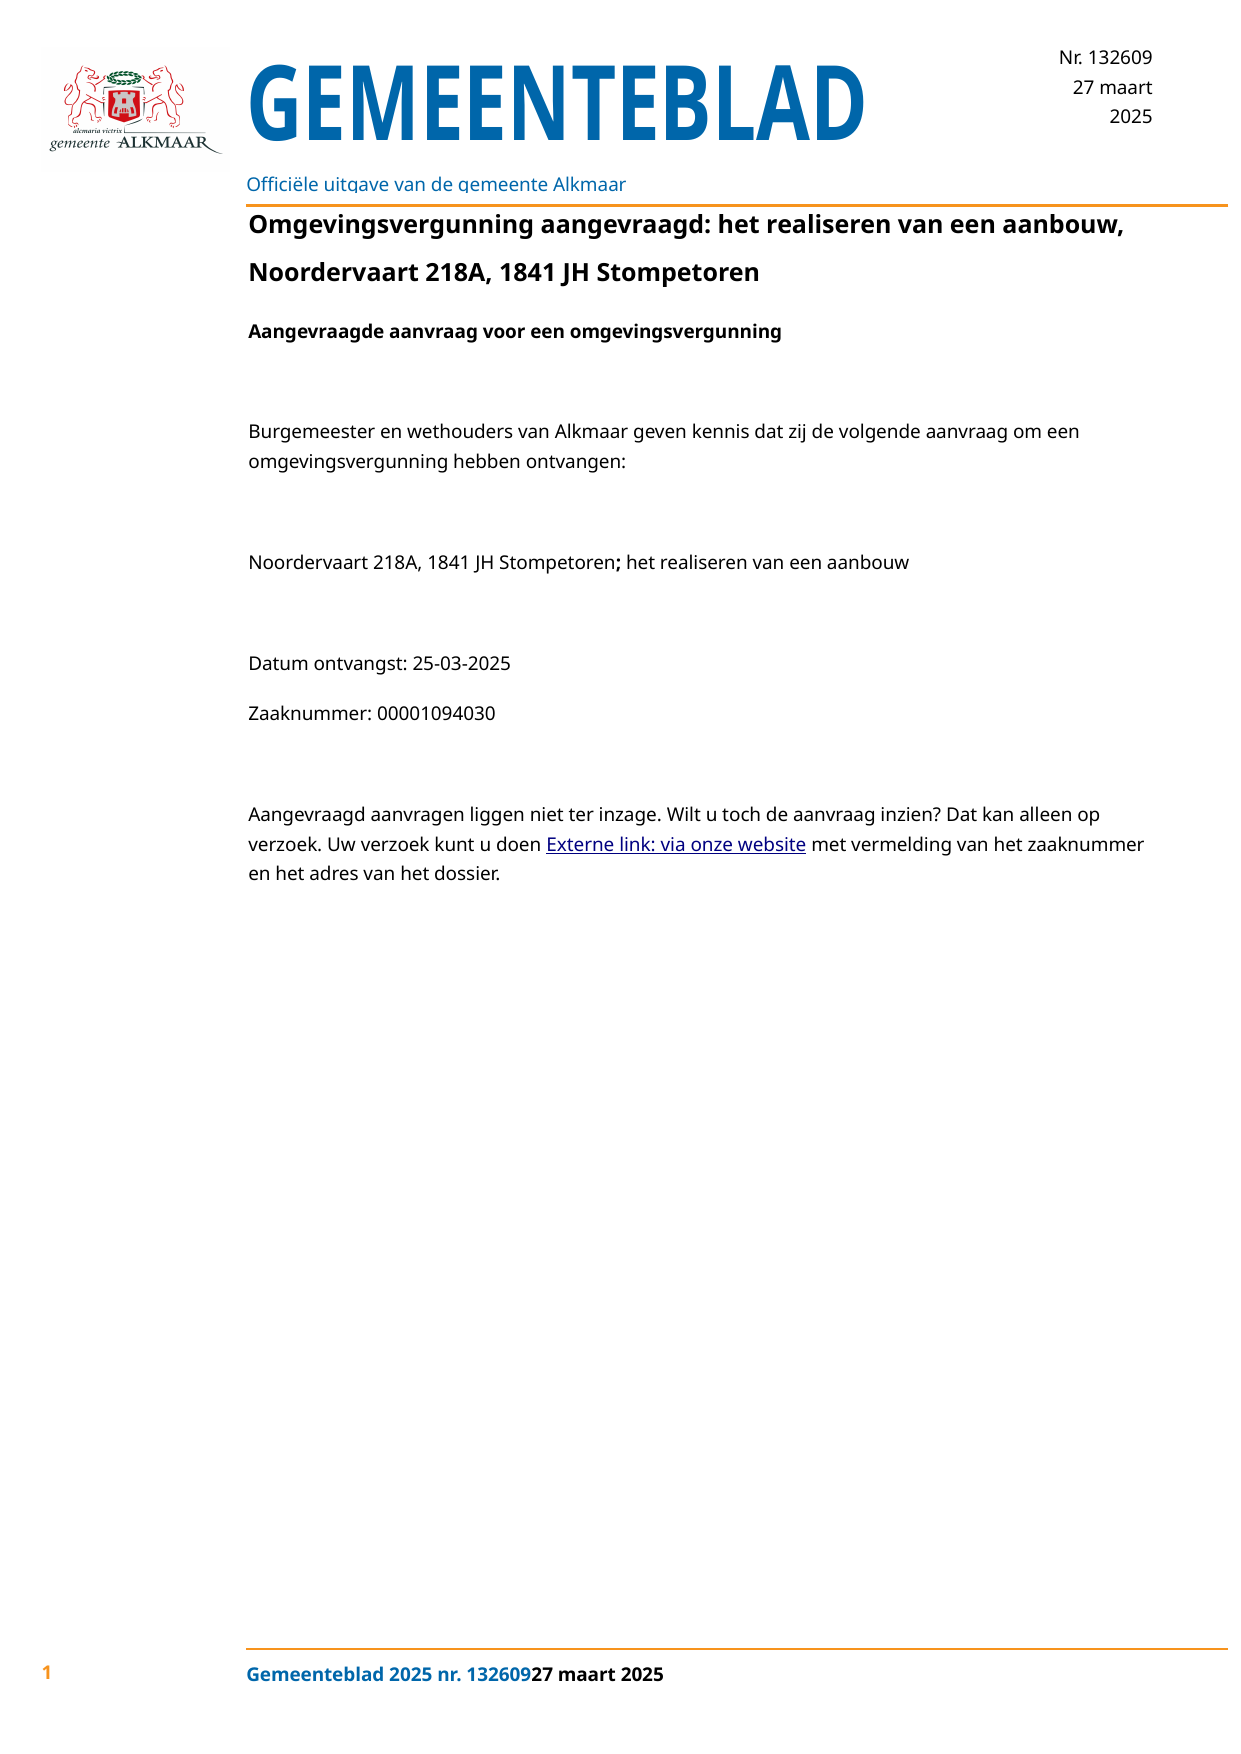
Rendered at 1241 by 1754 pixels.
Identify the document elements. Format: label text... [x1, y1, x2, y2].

text Datum ontvangst: 25-03-2025 [248, 650, 1152, 676]
text Zaaknummer: 00001094030 [248, 700, 1152, 726]
text Noordervaart 218A, 1841 JH Stompetoren; het realiseren van een aanbouw [248, 549, 1152, 575]
text Aangevraagde aanvraag voor een omgevingsvergunning [248, 318, 1152, 344]
picture [41, 47, 231, 172]
text Burgemeester en wethouders van Alkmaar geven kennis dat zij de volgende aanvraag om een omgevingsvergunning hebben ontvangen: [248, 419, 1152, 474]
text Aangevraagd aanvragen liggen niet ter inzage. Wilt u toch de aanvraag inzien? Dat kan alleen op verzoek. Uw verzoek kunt u doen Externe link: via onze website met vermelding van het zaaknummer en het adres van het dossier. [248, 801, 1152, 886]
text Omgevingsvergunning aangevraagd: het realiseren van een aanbouw, Noordervaart 218A, 1841 JH Stompetoren [248, 207, 1152, 288]
